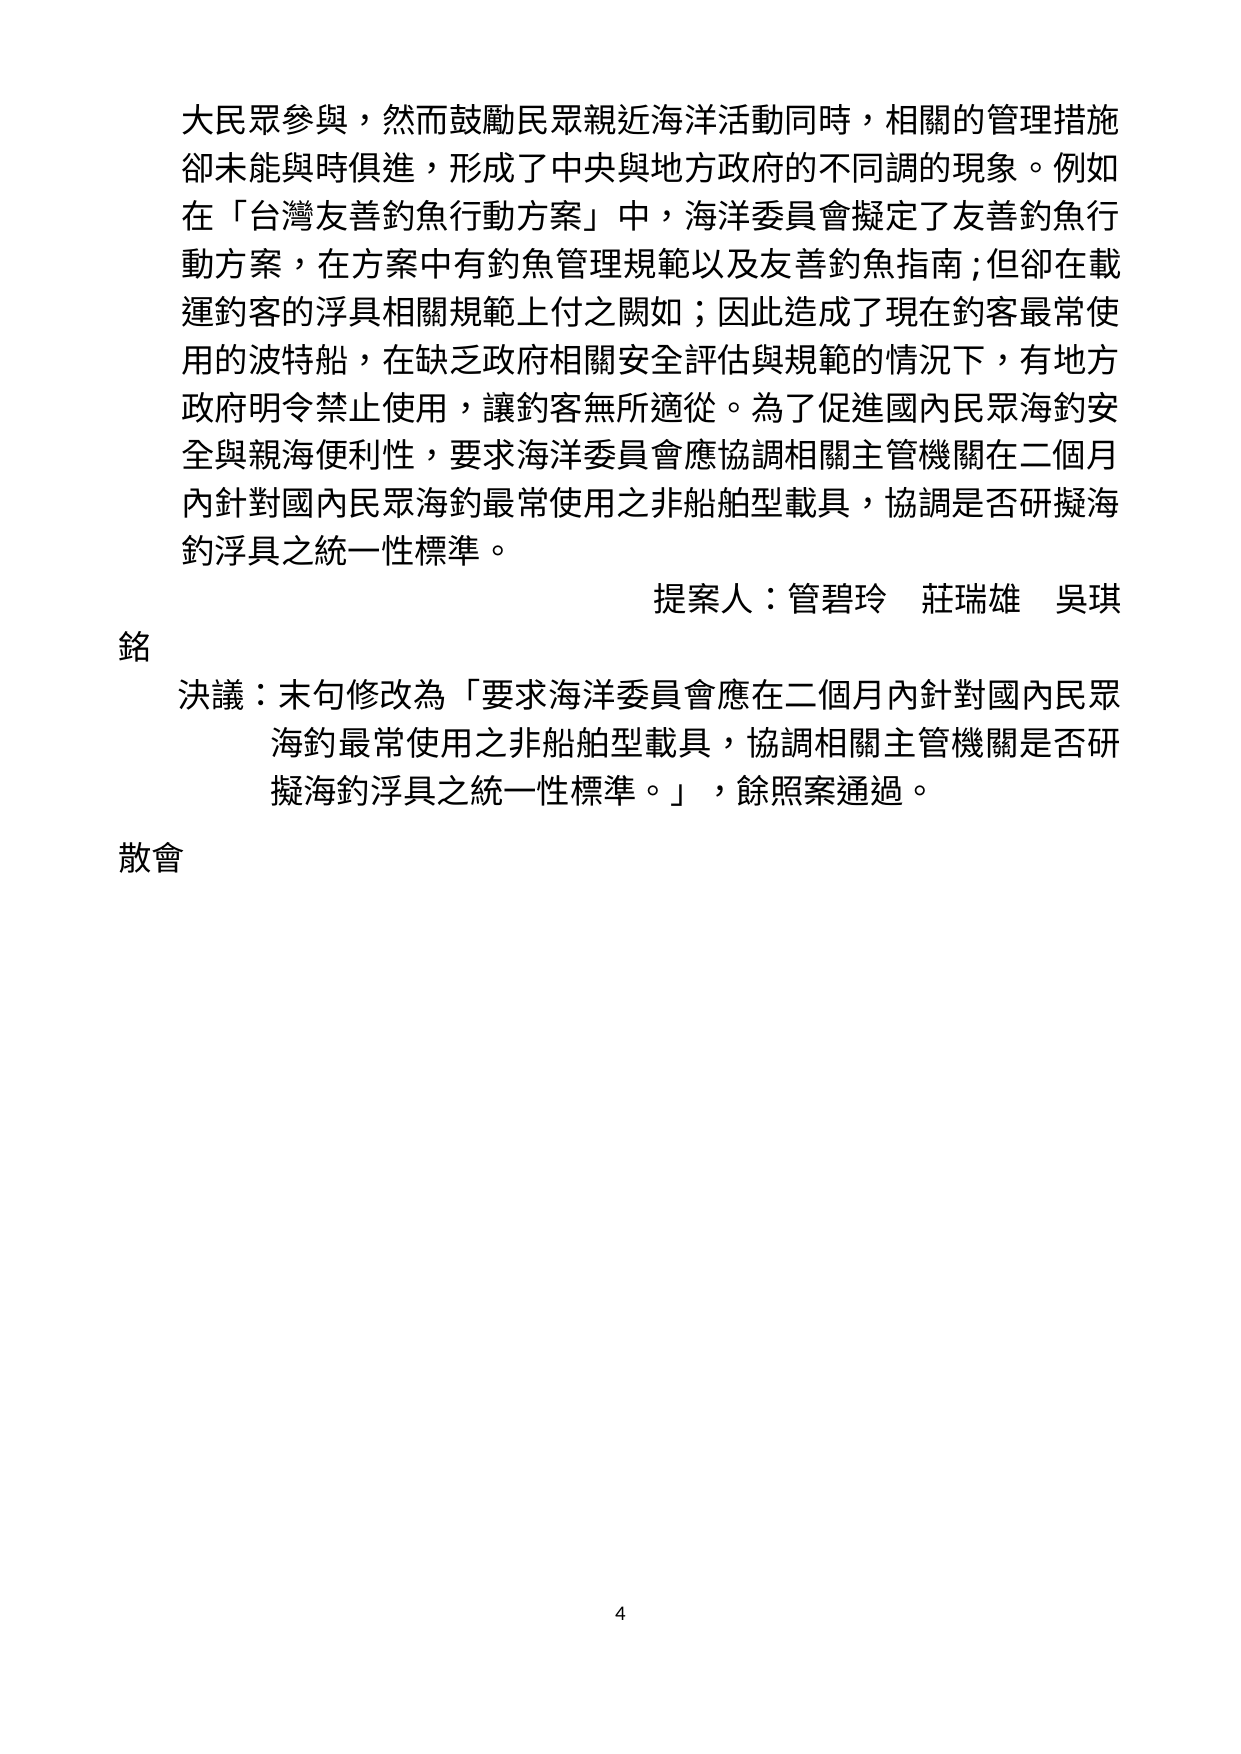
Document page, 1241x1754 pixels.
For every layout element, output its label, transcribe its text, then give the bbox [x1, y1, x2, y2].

text 決議：末句修改為「要求海洋委員會應在二個月內針對國內民眾海釣最常使用之非船舶型載具，協調相關主管機關是否研擬海釣浮具之統一性標準。」，餘照案通過。 [177, 669, 1122, 813]
text 散會 [118, 832, 1181, 879]
text 大民眾參與，然而鼓勵民眾親近海洋活動同時，相關的管理措施卻未能與時俱進，形成了中央與地方政府的不同調的現象。例如在「台灣友善釣魚行動方案」中，海洋委員會擬定了友善釣魚行動方案，在方案中有釣魚管理規範以及友善釣魚指南;但卻在載運釣客的浮具相關規範上付之闕如；因此造成了現在釣客最常使用的波特船，在缺乏政府相關安全評估與規範的情況下，有地方政府明令禁止使用，讓釣客無所適從。為了促進國內民眾海釣安全與親海便利性，要求海洋委員會應協調相關主管機關在二個月內針對國內民眾海釣最常使用之非船舶型載具，協調是否研擬海釣浮具之統一性標準。 [118, 94, 1122, 573]
text 提案人：管碧玲 莊瑞雄 吳琪銘 [118, 573, 1122, 669]
